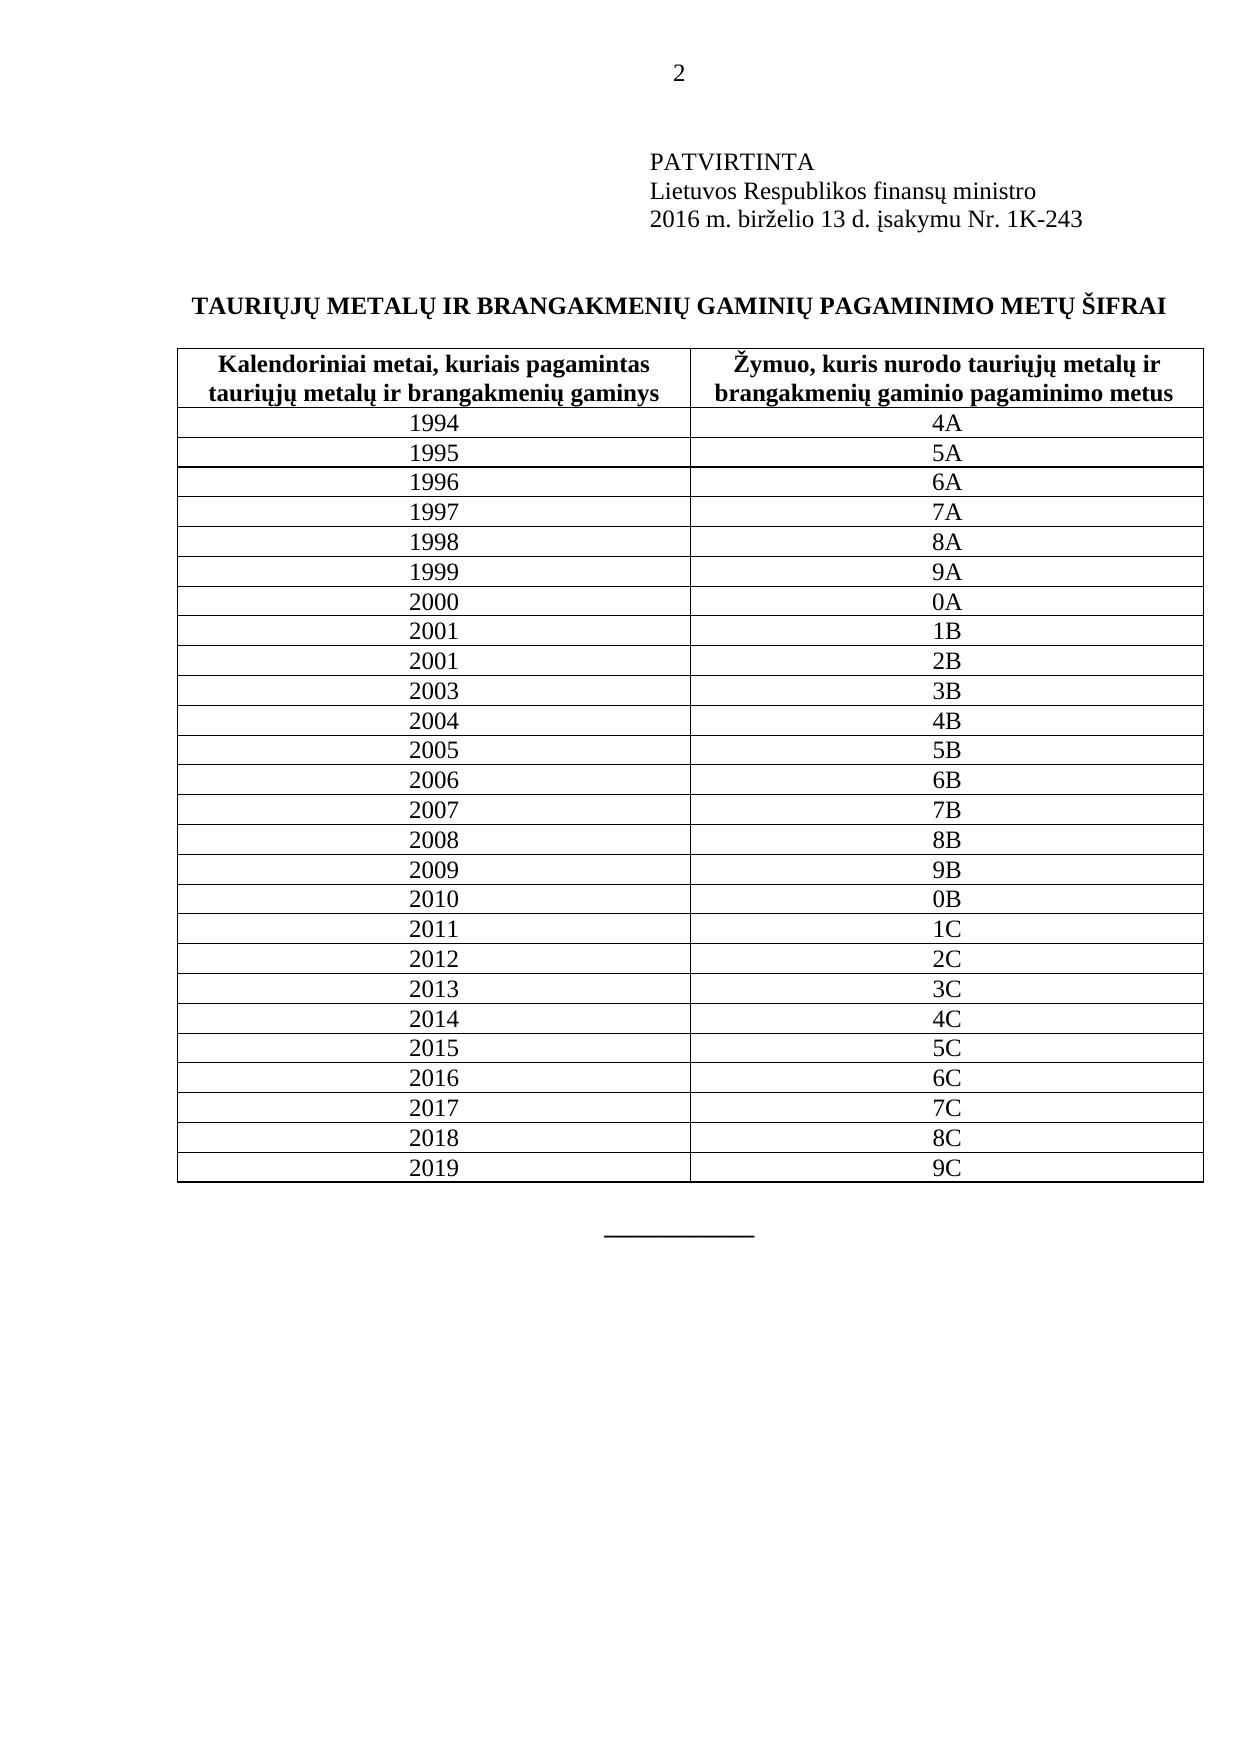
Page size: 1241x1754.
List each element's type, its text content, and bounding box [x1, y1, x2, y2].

table_cell 4C [691, 1004, 1203, 1032]
table_cell 5B [691, 736, 1203, 764]
table_cell 0B [691, 885, 1203, 913]
table_cell 2015 [178, 1034, 690, 1062]
table_cell 2011 [178, 914, 690, 943]
table_cell 0A [691, 587, 1203, 615]
table_cell 6B [691, 765, 1203, 794]
table_cell 2001 [178, 616, 690, 645]
table_cell 5A [691, 438, 1203, 466]
table_cell 2006 [178, 765, 690, 794]
table_cell 1999 [178, 557, 690, 586]
table_cell 1996 [178, 468, 690, 496]
table_cell 2016 [178, 1063, 690, 1092]
table_cell 2003 [178, 676, 690, 705]
table_cell 1997 [178, 497, 690, 526]
table_cell 2007 [178, 795, 690, 824]
table_cell 2009 [178, 855, 690, 883]
table_cell 2005 [178, 736, 690, 764]
table_cell 1998 [178, 527, 690, 556]
table_cell 2000 [178, 587, 690, 615]
table_cell 3C [691, 974, 1203, 1003]
table_cell 1C [691, 914, 1203, 943]
text ____________ [177, 1211, 1181, 1240]
table_cell 2008 [178, 825, 690, 854]
table_cell 2001 [178, 646, 690, 675]
text 2016 m. birželio 13 d. įsakymu Nr. 1K-243 [649, 204, 1181, 233]
table_header Kalendoriniai metai, kuriais pagamintas tauriųjų metalų ir brangakmenių gaminys [178, 349, 690, 407]
table_cell 2010 [178, 885, 690, 913]
table_cell 2004 [178, 706, 690, 734]
text PATVIRTINTA [649, 147, 1181, 176]
table_cell 2014 [178, 1004, 690, 1032]
table_cell 8B [691, 825, 1203, 854]
table_cell 5C [691, 1034, 1203, 1062]
table_cell 7B [691, 795, 1203, 824]
table_cell 2B [691, 646, 1203, 675]
table_cell 7A [691, 497, 1203, 526]
table_cell 2018 [178, 1123, 690, 1152]
table_cell 9C [691, 1153, 1203, 1181]
table_cell 3B [691, 676, 1203, 705]
table_cell 1994 [178, 408, 690, 437]
table_cell 7C [691, 1093, 1203, 1122]
table_cell 1B [691, 616, 1203, 645]
table_cell 2019 [178, 1153, 690, 1181]
table_cell 2012 [178, 944, 690, 973]
table_cell 8C [691, 1123, 1203, 1152]
text Lietuvos Respublikos finansų ministro [649, 176, 1181, 204]
table_cell 8A [691, 527, 1203, 556]
text TAURIŲJŲ METALŲ IR BRANGAKMENIŲ GAMINIŲ PAGAMINIMO METŲ ŠIFRAI [177, 291, 1181, 319]
table_header Žymuo, kuris nurodo tauriųjų metalų ir brangakmenių gaminio pagaminimo metus [691, 349, 1203, 407]
table_cell 2013 [178, 974, 690, 1003]
table_cell 6A [691, 468, 1203, 496]
table_cell 2017 [178, 1093, 690, 1122]
table_cell 4B [691, 706, 1203, 734]
table_cell 2C [691, 944, 1203, 973]
table_cell 9B [691, 855, 1203, 883]
table_cell 6C [691, 1063, 1203, 1092]
table_cell 1995 [178, 438, 690, 466]
table_cell 9A [691, 557, 1203, 586]
table_cell 4A [691, 408, 1203, 437]
